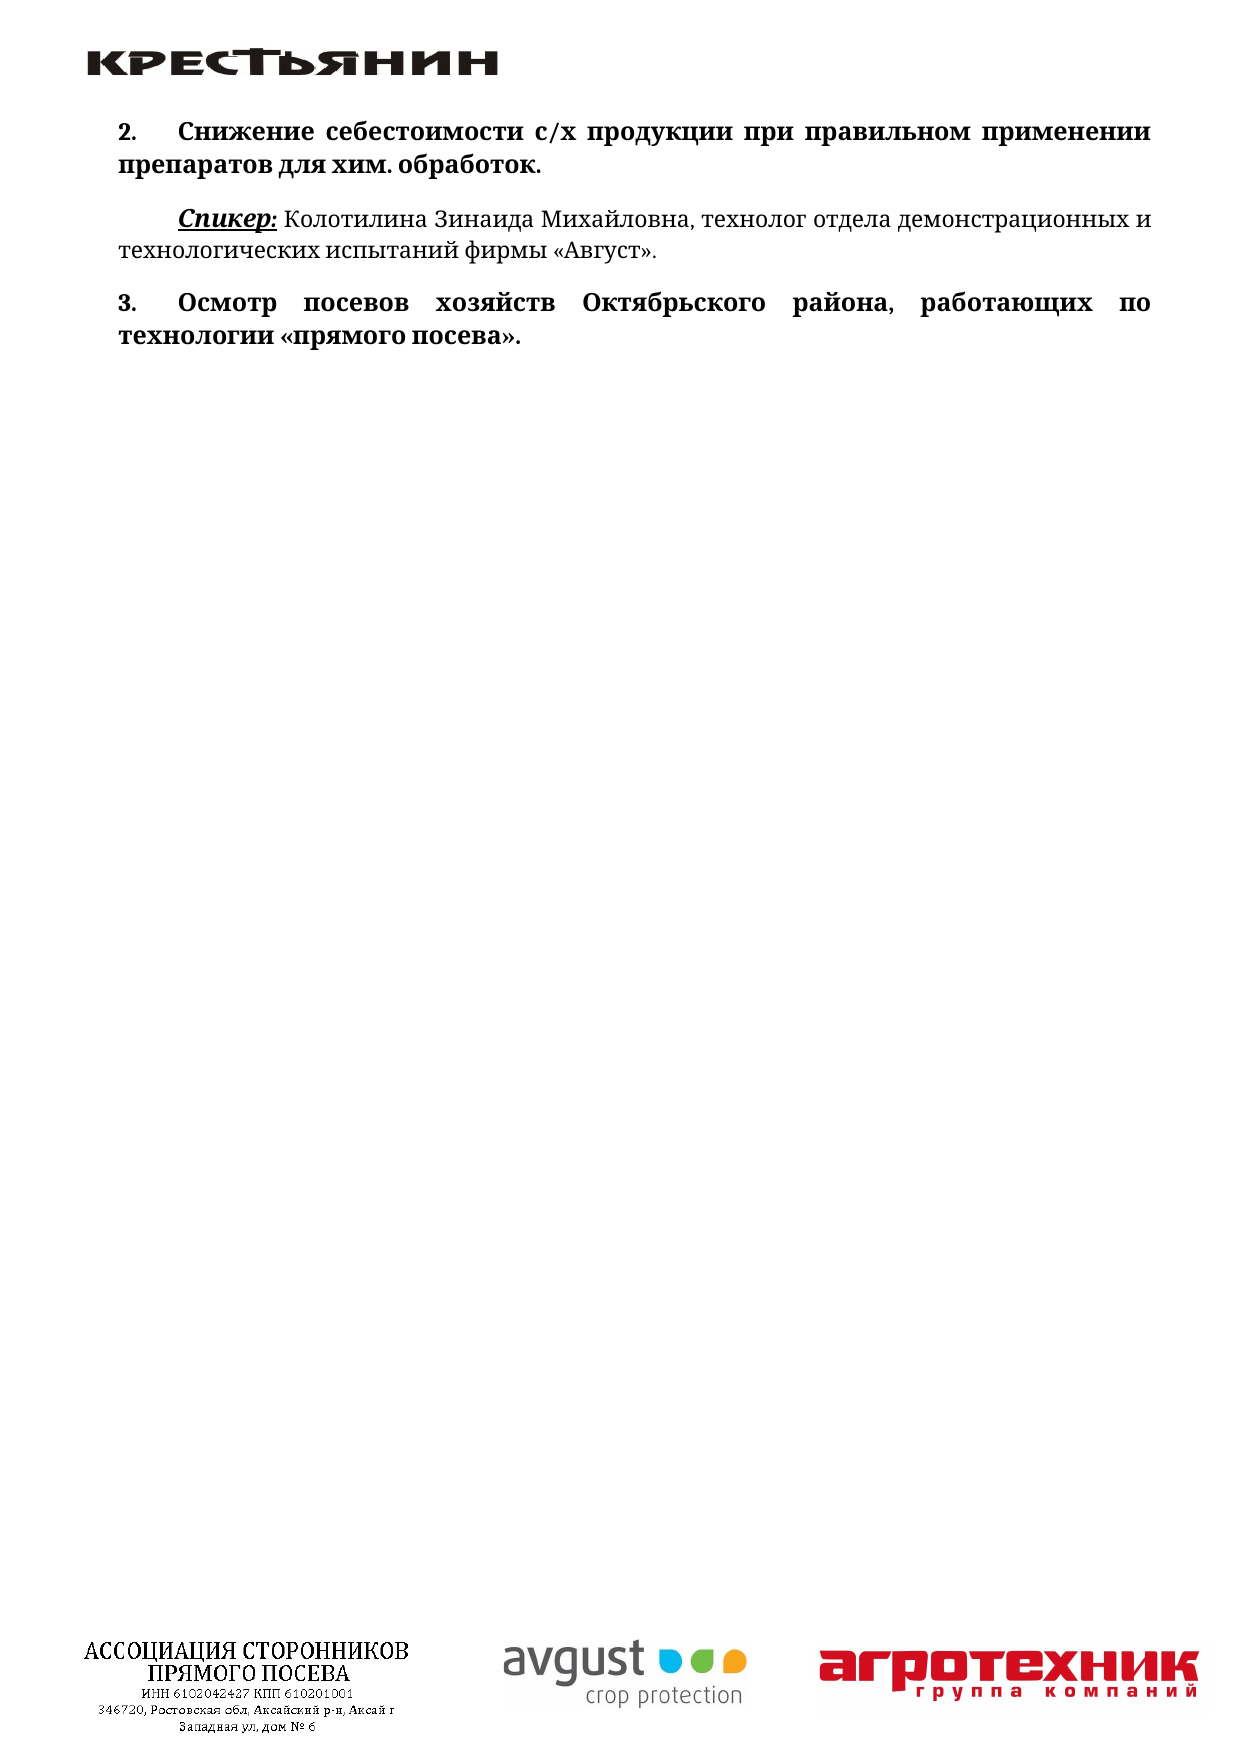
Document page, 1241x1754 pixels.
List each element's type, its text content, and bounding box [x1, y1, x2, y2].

picture [83, 47, 505, 76]
list Осмотр посевов хозяйств Октябрьского района, работающих по технологии «прямого посева». [118, 289, 1152, 350]
picture [503, 1639, 748, 1709]
list Снижение себестоимости с/х продукции при правильном применении препаратов для хим. обработок. [118, 118, 1152, 180]
list Спикер: Колотилина Зинаида Михайловна, технолог отдела демонстрационных и технологических испытаний фирмы «Август». [118, 205, 1152, 264]
picture [815, 1642, 1212, 1714]
picture [82, 1635, 410, 1744]
